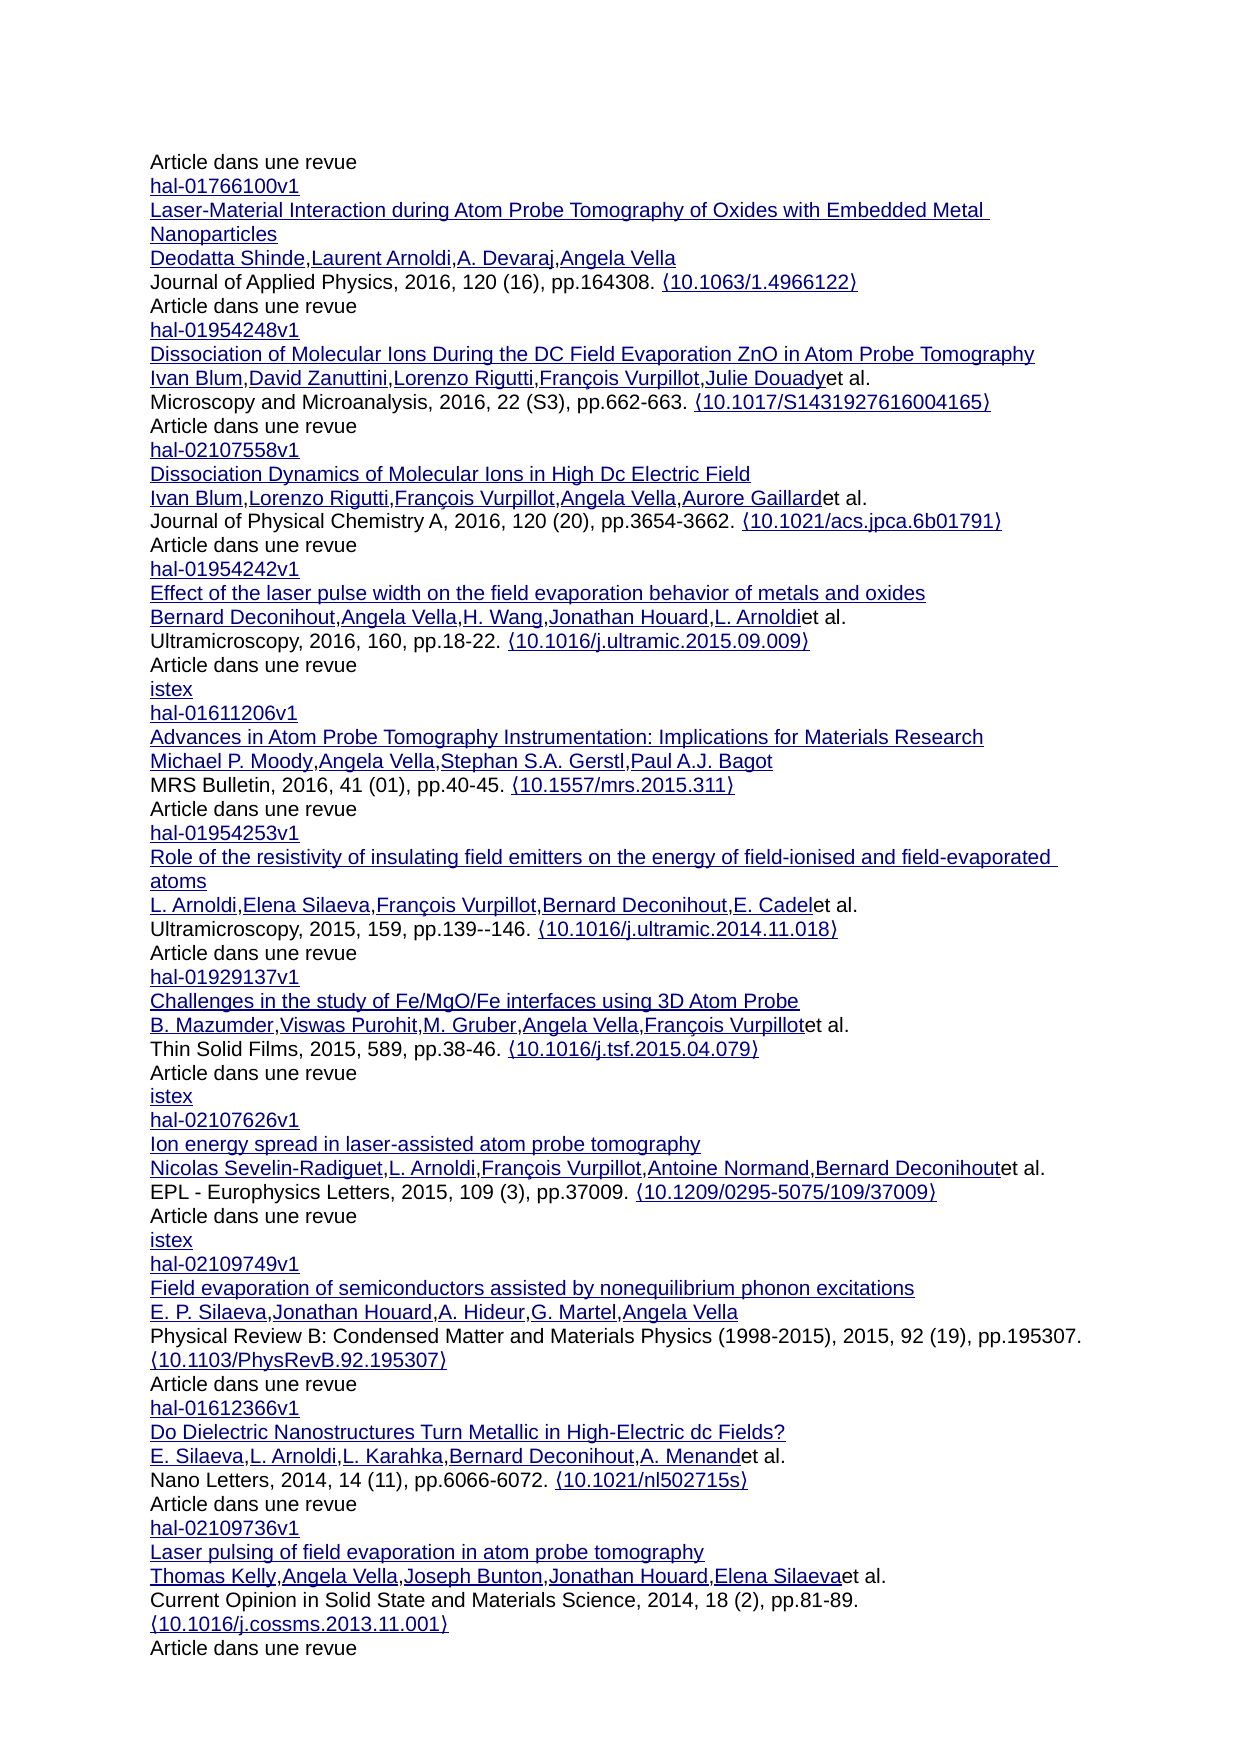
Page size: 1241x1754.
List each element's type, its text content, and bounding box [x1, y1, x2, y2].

table_cell Field evaporation of semiconductors assisted by nonequilibrium phonon excitations E. P. Silaeva,Jonathan Houard,A. Hideur,G. Martel,Angela Vella Physical Review B: Condensed Matter and Materials Physics (1998-2015), 2015, 92 (19), pp.195307. ⟨10.1103/PhysRevB.92.195307⟩ Article dans une revue hal-01612366v1 [150, 1276, 1090, 1420]
table_cell Dissociation Dynamics of Molecular Ions in High Dc Electric Field Ivan Blum,Lorenzo Rigutti,François Vurpillot,Angela Vella,Aurore Gaillardet al. Journal of Physical Chemistry A, 2016, 120 (20), pp.3654-3662. ⟨10.1021/acs.jpca.6b01791⟩ Article dans une revue hal-01954242v1 [150, 461, 1090, 581]
table_cell Ion energy spread in laser-assisted atom probe tomography Nicolas Sevelin-Radiguet,L. Arnoldi,François Vurpillot,Antoine Normand,Bernard Deconihoutet al. EPL - Europhysics Letters, 2015, 109 (3), pp.37009. ⟨10.1209/0295-5075/109/37009⟩ Article dans une revue istex hal-02109749v1 [150, 1132, 1090, 1276]
table_cell Laser pulsing of field evaporation in atom probe tomography Thomas Kelly,Angela Vella,Joseph Bunton,Jonathan Houard,Elena Silaevaet al. Current Opinion in Solid State and Materials Science, 2014, 18 (2), pp.81-89. ⟨10.1016/j.cossms.2013.11.001⟩ Article dans une revue [150, 1540, 1090, 1659]
table_cell Article dans une revue hal-01766100v1 [150, 150, 1090, 198]
table_cell Dissociation of Molecular Ions During the DC Field Evaporation ZnO in Atom Probe Tomography Ivan Blum,David Zanuttini,Lorenzo Rigutti,François Vurpillot,Julie Douadyet al. Microscopy and Microanalysis, 2016, 22 (S3), pp.662-663. ⟨10.1017/S1431927616004165⟩ Article dans une revue hal-02107558v1 [150, 342, 1090, 461]
table_cell Role of the resistivity of insulating field emitters on the energy of field-ionised and field-evaporated atoms L. Arnoldi,Elena Silaeva,François Vurpillot,Bernard Deconihout,E. Cadelet al. Ultramicroscopy, 2015, 159, pp.139--146. ⟨10.1016/j.ultramic.2014.11.018⟩ Article dans une revue hal-01929137v1 [150, 845, 1090, 988]
table_cell Challenges in the study of Fe/MgO/Fe interfaces using 3D Atom Probe B. Mazumder,Viswas Purohit,M. Gruber,Angela Vella,François Vurpillotet al. Thin Solid Films, 2015, 589, pp.38-46. ⟨10.1016/j.tsf.2015.04.079⟩ Article dans une revue istex hal-02107626v1 [150, 989, 1090, 1132]
table_cell Laser-Material Interaction during Atom Probe Tomography of Oxides with Embedded Metal Nanoparticles Deodatta Shinde,Laurent Arnoldi,A. Devaraj,Angela Vella Journal of Applied Physics, 2016, 120 (16), pp.164308. ⟨10.1063/1.4966122⟩ Article dans une revue hal-01954248v1 [150, 198, 1090, 342]
table_cell Advances in Atom Probe Tomography Instrumentation: Implications for Materials Research Michael P. Moody,Angela Vella,Stephan S.A. Gerstl,Paul A.J. Bagot MRS Bulletin, 2016, 41 (01), pp.40-45. ⟨10.1557/mrs.2015.311⟩ Article dans une revue hal-01954253v1 [150, 725, 1090, 845]
table_cell Do Dielectric Nanostructures Turn Metallic in High-Electric dc Fields? E. Silaeva,L. Arnoldi,L. Karahka,Bernard Deconihout,A. Menandet al. Nano Letters, 2014, 14 (11), pp.6066-6072. ⟨10.1021/nl502715s⟩ Article dans une revue hal-02109736v1 [150, 1420, 1090, 1539]
table_cell Effect of the laser pulse width on the field evaporation behavior of metals and oxides Bernard Deconihout,Angela Vella,H. Wang,Jonathan Houard,L. Arnoldiet al. Ultramicroscopy, 2016, 160, pp.18-22. ⟨10.1016/j.ultramic.2015.09.009⟩ Article dans une revue istex hal-01611206v1 [150, 581, 1090, 725]
